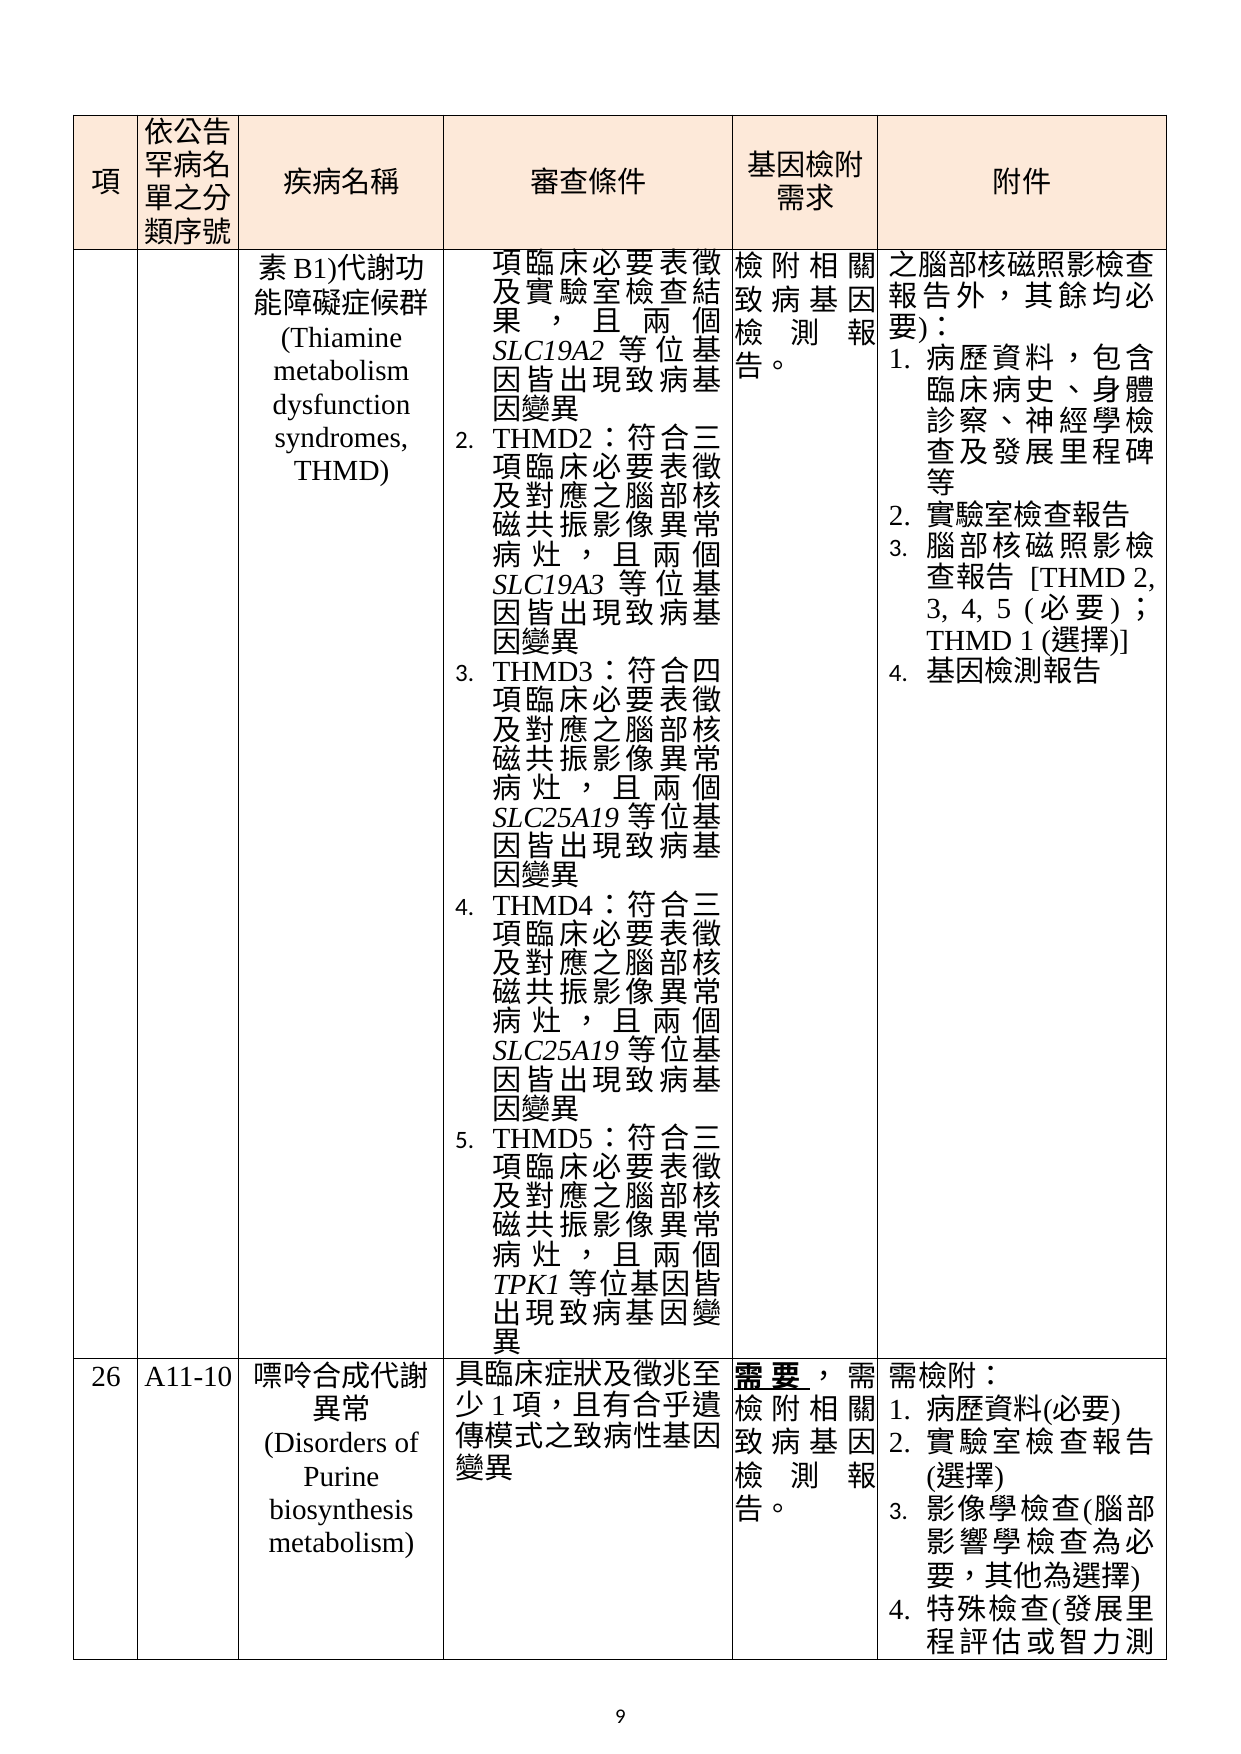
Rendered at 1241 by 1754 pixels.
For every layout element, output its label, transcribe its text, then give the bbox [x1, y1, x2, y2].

table_header 疾病名稱 [239, 116, 443, 249]
table_header 審查條件 [444, 116, 732, 249]
table_cell 具臨床症狀及徵兆至少1項，且有合乎遺傳模式之致病性基因變異 [444, 1359, 732, 1659]
table_header 依公告罕病名單之分類序號 [138, 116, 238, 249]
table_header 項 [74, 116, 137, 249]
table_cell [74, 250, 137, 1358]
table_cell A11-10 [138, 1359, 238, 1659]
table_header 附件 [878, 116, 1166, 249]
table_cell 嘌呤合成代謝異常 (Disorders of Purine biosynthesis metabolism) [239, 1359, 443, 1659]
table_cell 需檢附： 病歷資料(必要) 實驗室檢查報告(選擇) 影像學檢查(腦部影響學檢查為必要，其他為選擇) 特殊檢查(發展里程評估或智力測驗為必要，其他為選擇) 基因檢測(必要) [878, 1359, 1166, 1659]
table_cell [138, 250, 238, 1358]
table_cell 檢附相關致病基因檢測報告。 [733, 250, 877, 1358]
table_cell THMD1：符合三項臨床必要表徵及實驗室檢查結果，且兩個SLC19A2等位基因皆出現致病基因變異 THMD2：符合三項臨床必要表徵及對應之腦部核磁共振影像異常病灶，且兩個SLC19A3等位基因皆出現致病基因變異 THMD3：符合四項臨床必要表徵及對應之腦部核磁共振影像異常病灶，且兩個SLC25A19等位基因皆出現致病基因變異 THMD4：符合三項臨床必要表徵及對應之腦部核磁共振影像異常病灶，且兩個SLC25A19等位基因皆出現致病基因變異 THMD5：符合三項臨床必要表徵及對應之腦部核磁共振影像異常病灶，且兩個TPK1等位基因皆出現致病基因變異 [444, 250, 732, 1358]
table_cell 素B1)代謝功能障礙症候群 (Thiamine metabolism dysfunction syndromes, THMD) [239, 250, 443, 1358]
table_cell 需要，需檢附相關致病基因檢測報告。 [733, 1359, 877, 1659]
table_cell 26 [74, 1359, 137, 1659]
table_header 基因檢附需求 [733, 116, 877, 249]
table_cell 之腦部核磁照影檢查報告外，其餘均必要)： 病歷資料，包含臨床病史、身體診察、神經學檢查及發展里程碑等 實驗室檢查報告 腦部核磁照影檢查報告 [THMD 2, 3, 4, 5 (必要)；THMD 1 (選擇)] 基因檢測報告 [878, 250, 1166, 1358]
